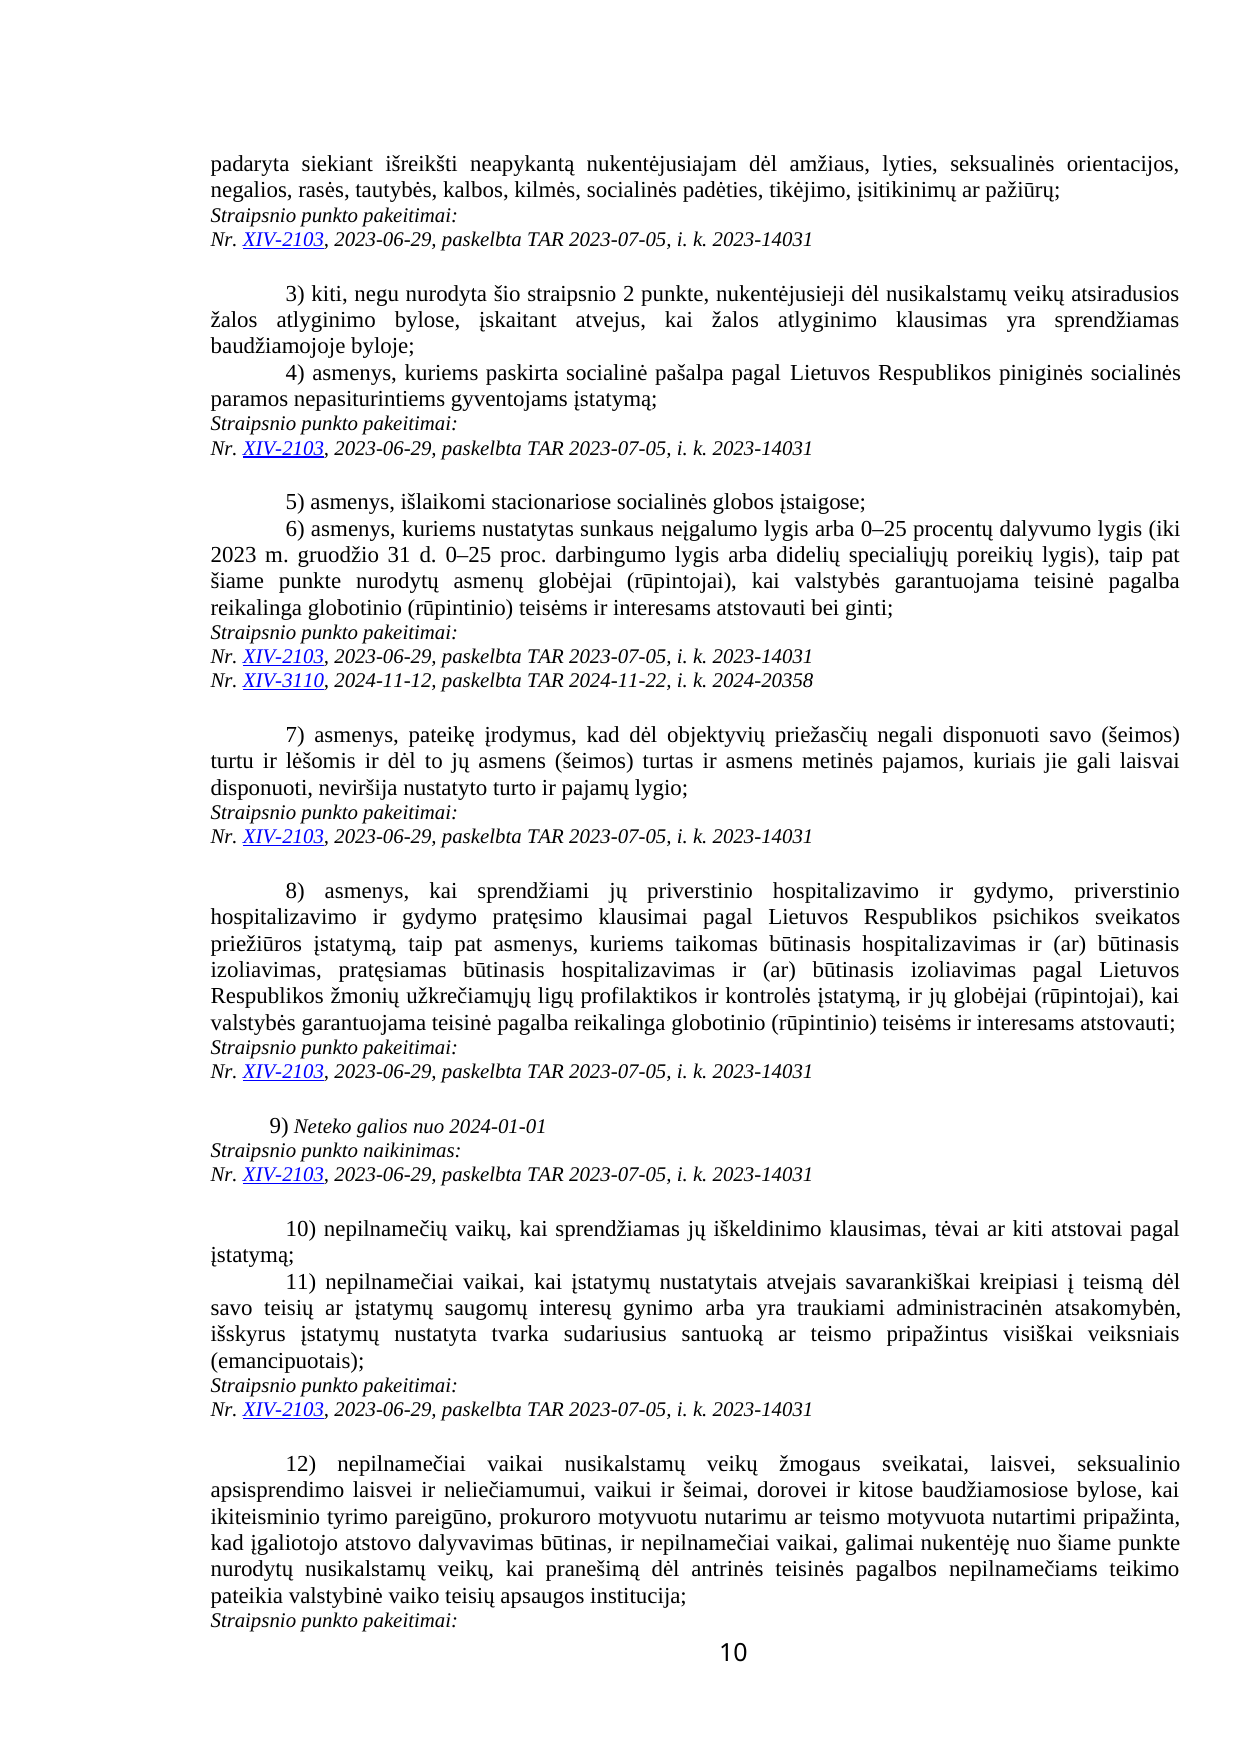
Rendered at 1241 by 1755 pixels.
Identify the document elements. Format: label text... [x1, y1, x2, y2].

text Nr. XIV-2103, 2023-06-29, paskelbta TAR 2023-07-05, i. k. 2023-14031 [210, 1059, 1181, 1083]
text 10) nepilnamečių vaikų, kai sprendžiamas jų iškeldinimo klausimas, tėvai ar kiti atstovai pagal įstatymą; [210, 1215, 1181, 1268]
text 8) asmenys, kai sprendžiami jų priverstinio hospitalizavimo ir gydymo, priverstinio hospitalizavimo ir gydymo pratęsimo klausimai pagal Lietuvos Respublikos psichikos sveikatos priežiūros įstatymą, taip pat asmenys, kuriems taikomas būtinasis hospitalizavimas ir (ar) būtinasis izoliavimas, pratęsiamas būtinasis hospitalizavimas ir (ar) būtinasis izoliavimas pagal Lietuvos Respublikos žmonių užkrečiamųjų ligų profilaktikos ir kontrolės įstatymą, ir jų globėjai (rūpintojai), kai valstybės garantuojama teisinė pagalba reikalinga globotinio (rūpintinio) teisėms ir interesams atstovauti; [210, 877, 1181, 1035]
text 11) nepilnamečiai vaikai, kai įstatymų nustatytais atvejais savarankiškai kreipiasi į teismą dėl savo teisių ar įstatymų saugomų interesų gynimo arba yra traukiami administracinėn atsakomybėn, išskyrus įstatymų nustatyta tvarka sudariusius santuoką ar teismo pripažintus visiškai veiksniais (emancipuotais); [210, 1268, 1181, 1373]
text padaryta siekiant išreikšti neapykantą nukentėjusiajam dėl amžiaus, lyties, seksualinės orientacijos, negalios, rasės, tautybės, kalbos, kilmės, socialinės padėties, tikėjimo, įsitikinimų ar pažiūrų; [210, 150, 1181, 203]
text Nr. XIV-2103, 2023-06-29, paskelbta TAR 2023-07-05, i. k. 2023-14031 [210, 435, 1181, 459]
text Straipsnio punkto pakeitimai: [210, 1608, 1181, 1632]
text Nr. XIV-2103, 2023-06-29, paskelbta TAR 2023-07-05, i. k. 2023-14031 [210, 1397, 1181, 1421]
text Straipsnio punkto pakeitimai: [210, 1035, 1181, 1059]
text Nr. XIV-2103, 2023-06-29, paskelbta TAR 2023-07-05, i. k. 2023-14031 [210, 227, 1181, 251]
text Straipsnio punkto pakeitimai: [210, 620, 1181, 644]
text 9) Neteko galios nuo 2024-01-01 [210, 1112, 1181, 1138]
text 5) asmenys, išlaikomi stacionariose socialinės globos įstaigose; [210, 488, 1181, 514]
text Straipsnio punkto naikinimas: [210, 1138, 1181, 1162]
text 12) nepilnamečiai vaikai nusikalstamų veikų žmogaus sveikatai, laisvei, seksualinio apsisprendimo laisvei ir neliečiamumui, vaikui ir šeimai, dorovei ir kitose baudžiamosiose bylose, kai ikiteisminio tyrimo pareigūno, prokuroro motyvuotu nutarimu ar teismo motyvuota nutartimi pripažinta, kad įgaliotojo atstovo dalyvavimas būtinas, ir nepilnamečiai vaikai, galimai nukentėję nuo šiame punkte nurodytų nusikalstamų veikų, kai pranešimą dėl antrinės teisinės pagalbos nepilnamečiams teikimo pateikia valstybinė vaiko teisių apsaugos institucija; [210, 1450, 1181, 1608]
text Nr. XIV-2103, 2023-06-29, paskelbta TAR 2023-07-05, i. k. 2023-14031 [210, 1162, 1181, 1186]
text Nr. XIV-2103, 2023-06-29, paskelbta TAR 2023-07-05, i. k. 2023-14031 [210, 824, 1181, 848]
text 4) asmenys, kuriems paskirta socialinė pašalpa pagal Lietuvos Respublikos piniginės socialinės paramos nepasiturintiems gyventojams įstatymą; [210, 359, 1181, 411]
text Straipsnio punkto pakeitimai: [210, 411, 1181, 435]
text 7) asmenys, pateikę įrodymus, kad dėl objektyvių priežasčių negali disponuoti savo (šeimos) turtu ir lėšomis ir dėl to jų asmens (šeimos) turtas ir asmens metinės pajamos, kuriais jie gali laisvai disponuoti, neviršija nustatyto turto ir pajamų lygio; [210, 721, 1181, 800]
text Straipsnio punkto pakeitimai: [210, 800, 1181, 824]
text 6) asmenys, kuriems nustatytas sunkaus neįgalumo lygis arba 0–25 procentų dalyvumo lygis (iki 2023 m. gruodžio 31 d. 0–25 proc. darbingumo lygis arba didelių specialiųjų poreikių lygis), taip pat šiame punkte nurodytų asmenų globėjai (rūpintojai), kai valstybės garantuojama teisinė pagalba reikalinga globotinio (rūpintinio) teisėms ir interesams atstovauti bei ginti; [210, 514, 1181, 620]
text Nr. XIV-3110, 2024-11-12, paskelbta TAR 2024-11-22, i. k. 2024-20358 [210, 668, 1181, 692]
text 3) kiti, negu nurodyta šio straipsnio 2 punkte, nukentėjusieji dėl nusikalstamų veikų atsiradusios žalos atlyginimo bylose, įskaitant atvejus, kai žalos atlyginimo klausimas yra sprendžiamas baudžiamojoje byloje; [210, 279, 1181, 359]
text Straipsnio punkto pakeitimai: [210, 203, 1181, 227]
text Straipsnio punkto pakeitimai: [210, 1373, 1181, 1397]
text Nr. XIV-2103, 2023-06-29, paskelbta TAR 2023-07-05, i. k. 2023-14031 [210, 644, 1181, 668]
